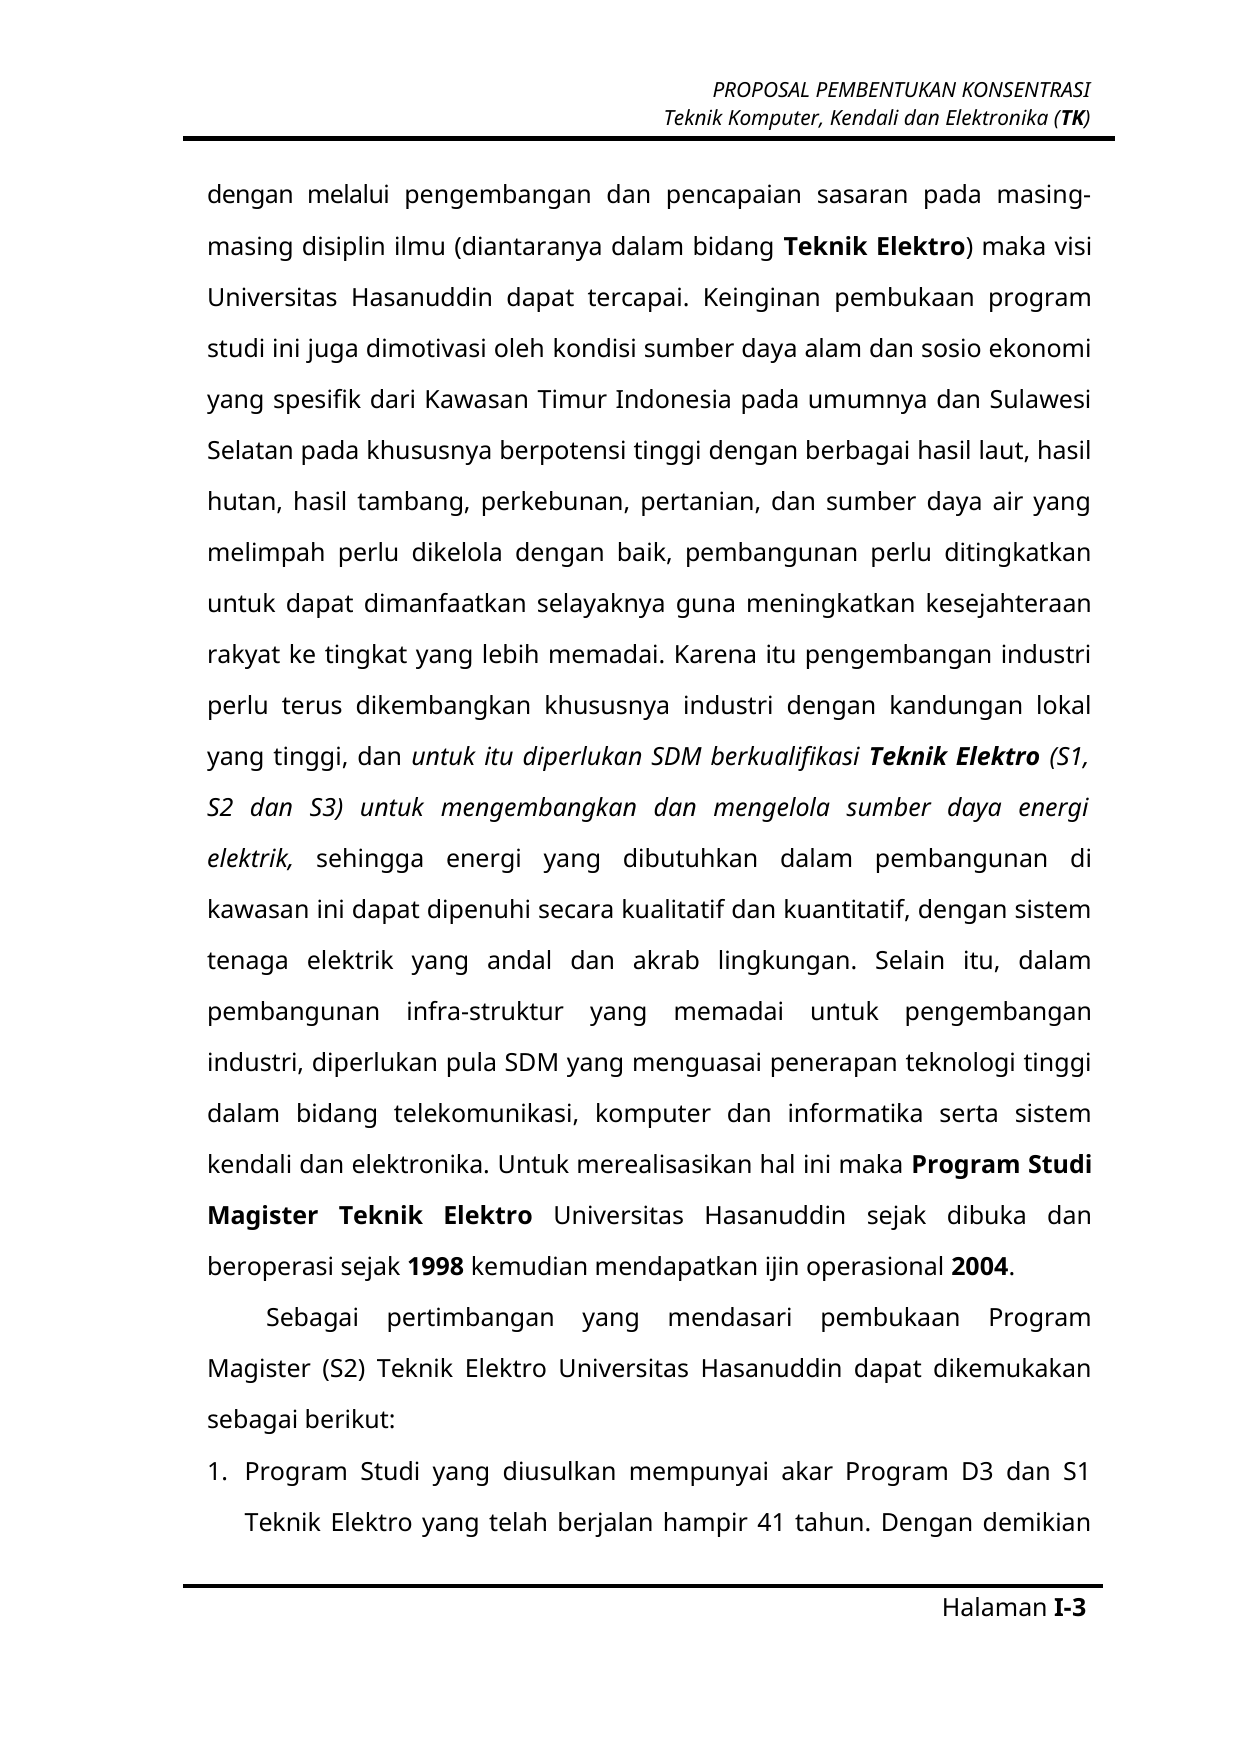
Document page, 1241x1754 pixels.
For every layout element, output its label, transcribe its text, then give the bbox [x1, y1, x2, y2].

list Program Studi yang diusulkan mempunyai akar Program D3 dan S1 Teknik Elektro yang telah berjalan hampir 41 tahun. Dengan demikian [207, 1453, 1092, 1538]
text dengan melalui pengembangan dan pencapaian sasaran pada masing-masing disiplin ilmu (diantaranya dalam bidang Teknik Elektro) maka visi Universitas Hasanuddin dapat tercapai. Keinginan pembukaan program studi ini juga dimotivasi oleh kondisi sumber daya alam dan sosio ekonomi yang spesifik dari Kawasan Timur Indonesia pada umumnya dan Sulawesi Selatan pada khususnya berpotensi tinggi dengan berbagai hasil laut, hasil hutan, hasil tambang, perkebunan, pertanian, dan sumber daya air yang melimpah perlu dikelola dengan baik, pembangunan perlu ditingkatkan untuk dapat dimanfaatkan selayaknya guna meningkatkan kesejahteraan rakyat ke tingkat yang lebih memadai. Karena itu pengembangan industri perlu terus dikembangkan khususnya industri dengan kandungan lokal yang tinggi, dan untuk itu diperlukan SDM berkualifikasi Teknik Elektro (S1, S2 dan S3) untuk mengembangkan dan mengelola sumber daya energi elektrik, sehingga energi yang dibutuhkan dalam pembangunan di kawasan ini dapat dipenuhi secara kualitatif dan kuantitatif, dengan sistem tenaga elektrik yang andal dan akrab lingkungan. Selain itu, dalam pembangunan infra-struktur yang memadai untuk pengembangan industri, diperlukan pula SDM yang menguasai penerapan teknologi tinggi dalam bidang telekomunikasi, komputer dan informatika serta sistem kendali dan elektronika. Untuk merealisasikan hal ini maka Program Studi Magister Teknik Elektro Universitas Hasanuddin sejak dibuka dan beroperasi sejak 1998 kemudian mendapatkan ijin operasional 2004. [207, 177, 1092, 1283]
text Sebagai pertimbangan yang mendasari pembukaan Program Magister (S2) Teknik Elektro Universitas Hasanuddin dapat dikemukakan sebagai berikut: [207, 1300, 1092, 1436]
